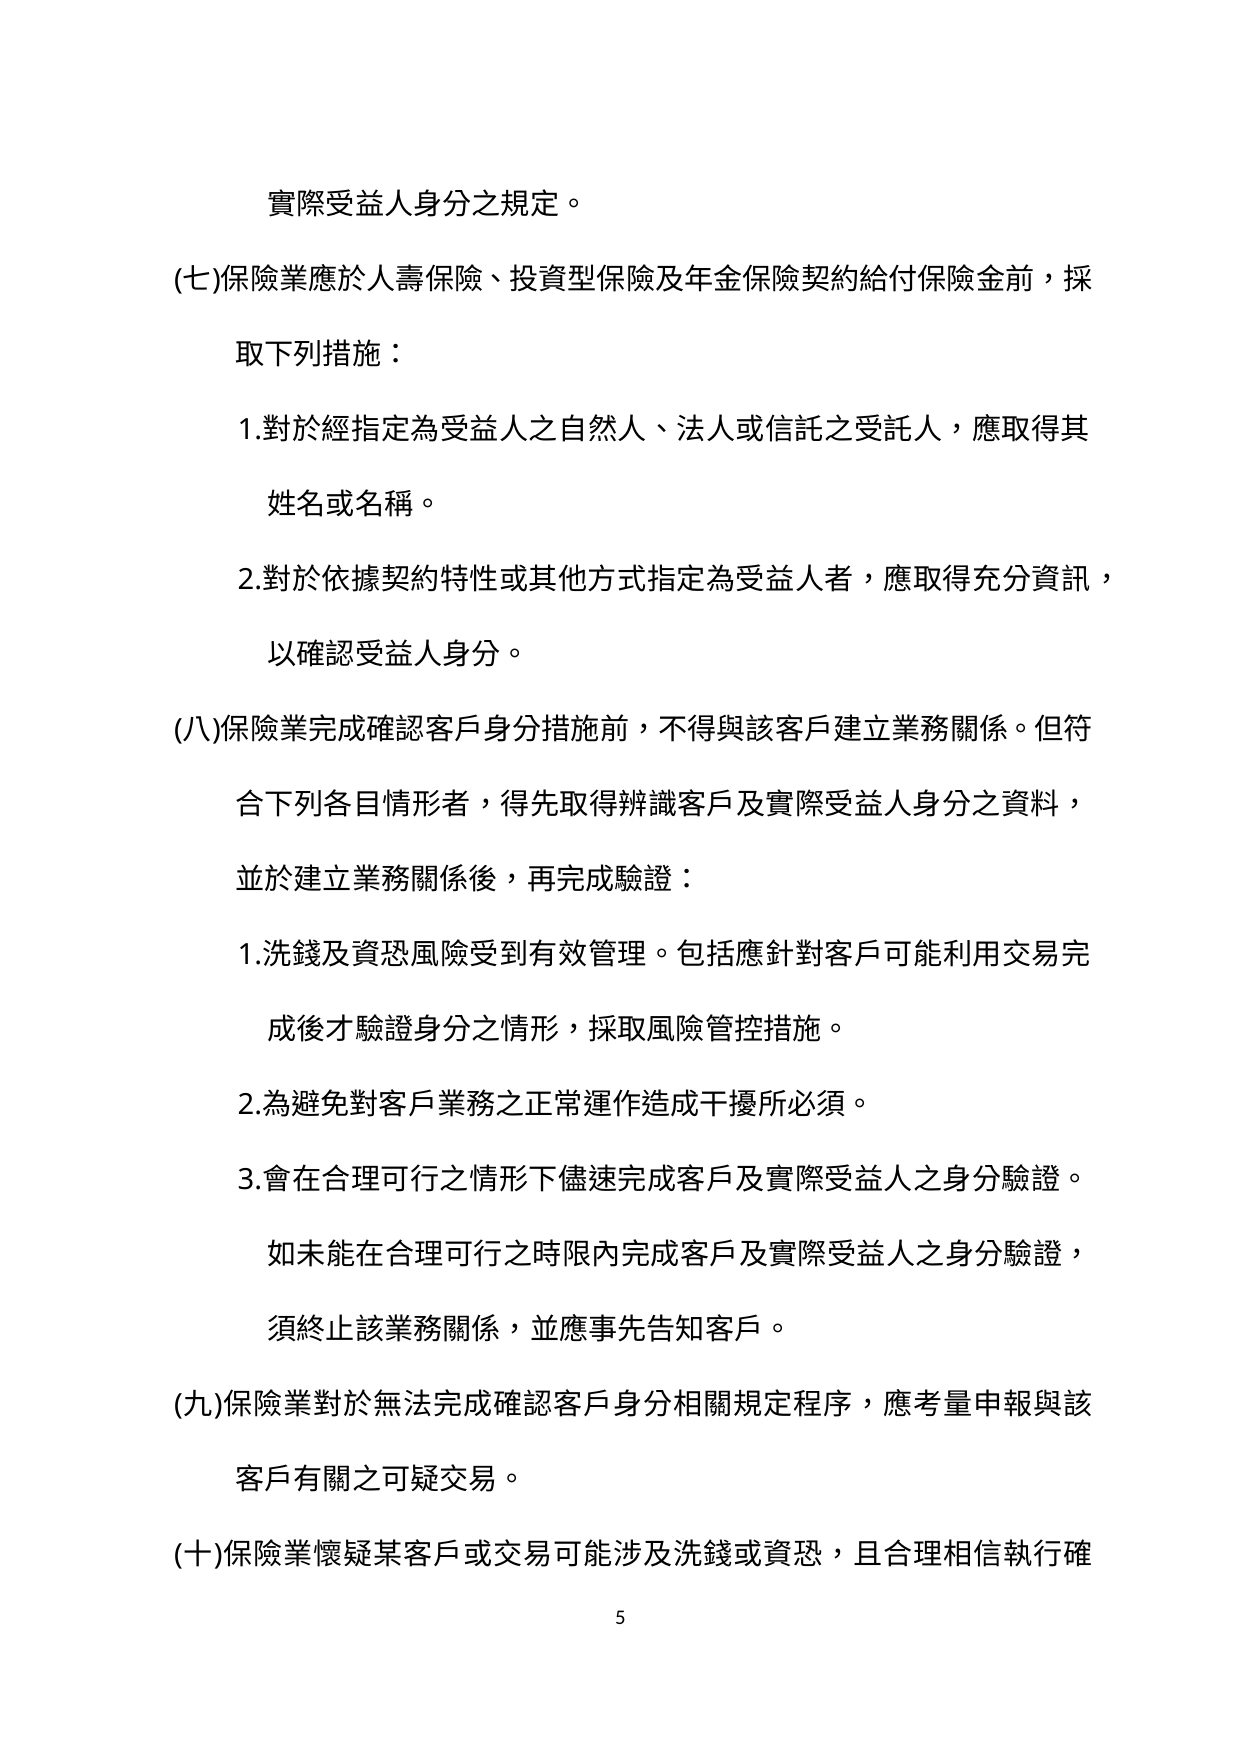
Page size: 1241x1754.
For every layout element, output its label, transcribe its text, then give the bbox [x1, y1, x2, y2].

text 實際受益人身分之規定。 [237, 164, 1092, 239]
text 1.洗錢及資恐風險受到有效管理。包括應針對客戶可能利用交易完成後才驗證身分之情形，採取風險管控措施。 [237, 914, 1092, 1064]
text (九)保險業對於無法完成確認客戶身分相關規定程序，應考量申報與該客戶有關之可疑交易。 [174, 1364, 1092, 1514]
text 2.對於依據契約特性或其他方式指定為受益人者，應取得充分資訊，以確認受益人身分。 [237, 539, 1092, 689]
text 3.會在合理可行之情形下儘速完成客戶及實際受益人之身分驗證。如未能在合理可行之時限內完成客戶及實際受益人之身分驗證，須終止該業務關係，並應事先告知客戶。 [237, 1139, 1092, 1364]
text 1.對於經指定為受益人之自然人、法人或信託之受託人，應取得其姓名或名稱。 [237, 389, 1092, 539]
text (七)保險業應於人壽保險、投資型保險及年金保險契約給付保險金前，採取下列措施： [174, 239, 1092, 389]
text 2.為避免對客戶業務之正常運作造成干擾所必須。 [237, 1064, 1092, 1139]
text (八)保險業完成確認客戶身分措施前，不得與該客戶建立業務關係。但符合下列各目情形者，得先取得辨識客戶及實際受益人身分之資料，並於建立業務關係後，再完成驗證： [174, 689, 1092, 914]
text (十)保險業懷疑某客戶或交易可能涉及洗錢或資恐，且合理相信執行確 [174, 1514, 1092, 1589]
